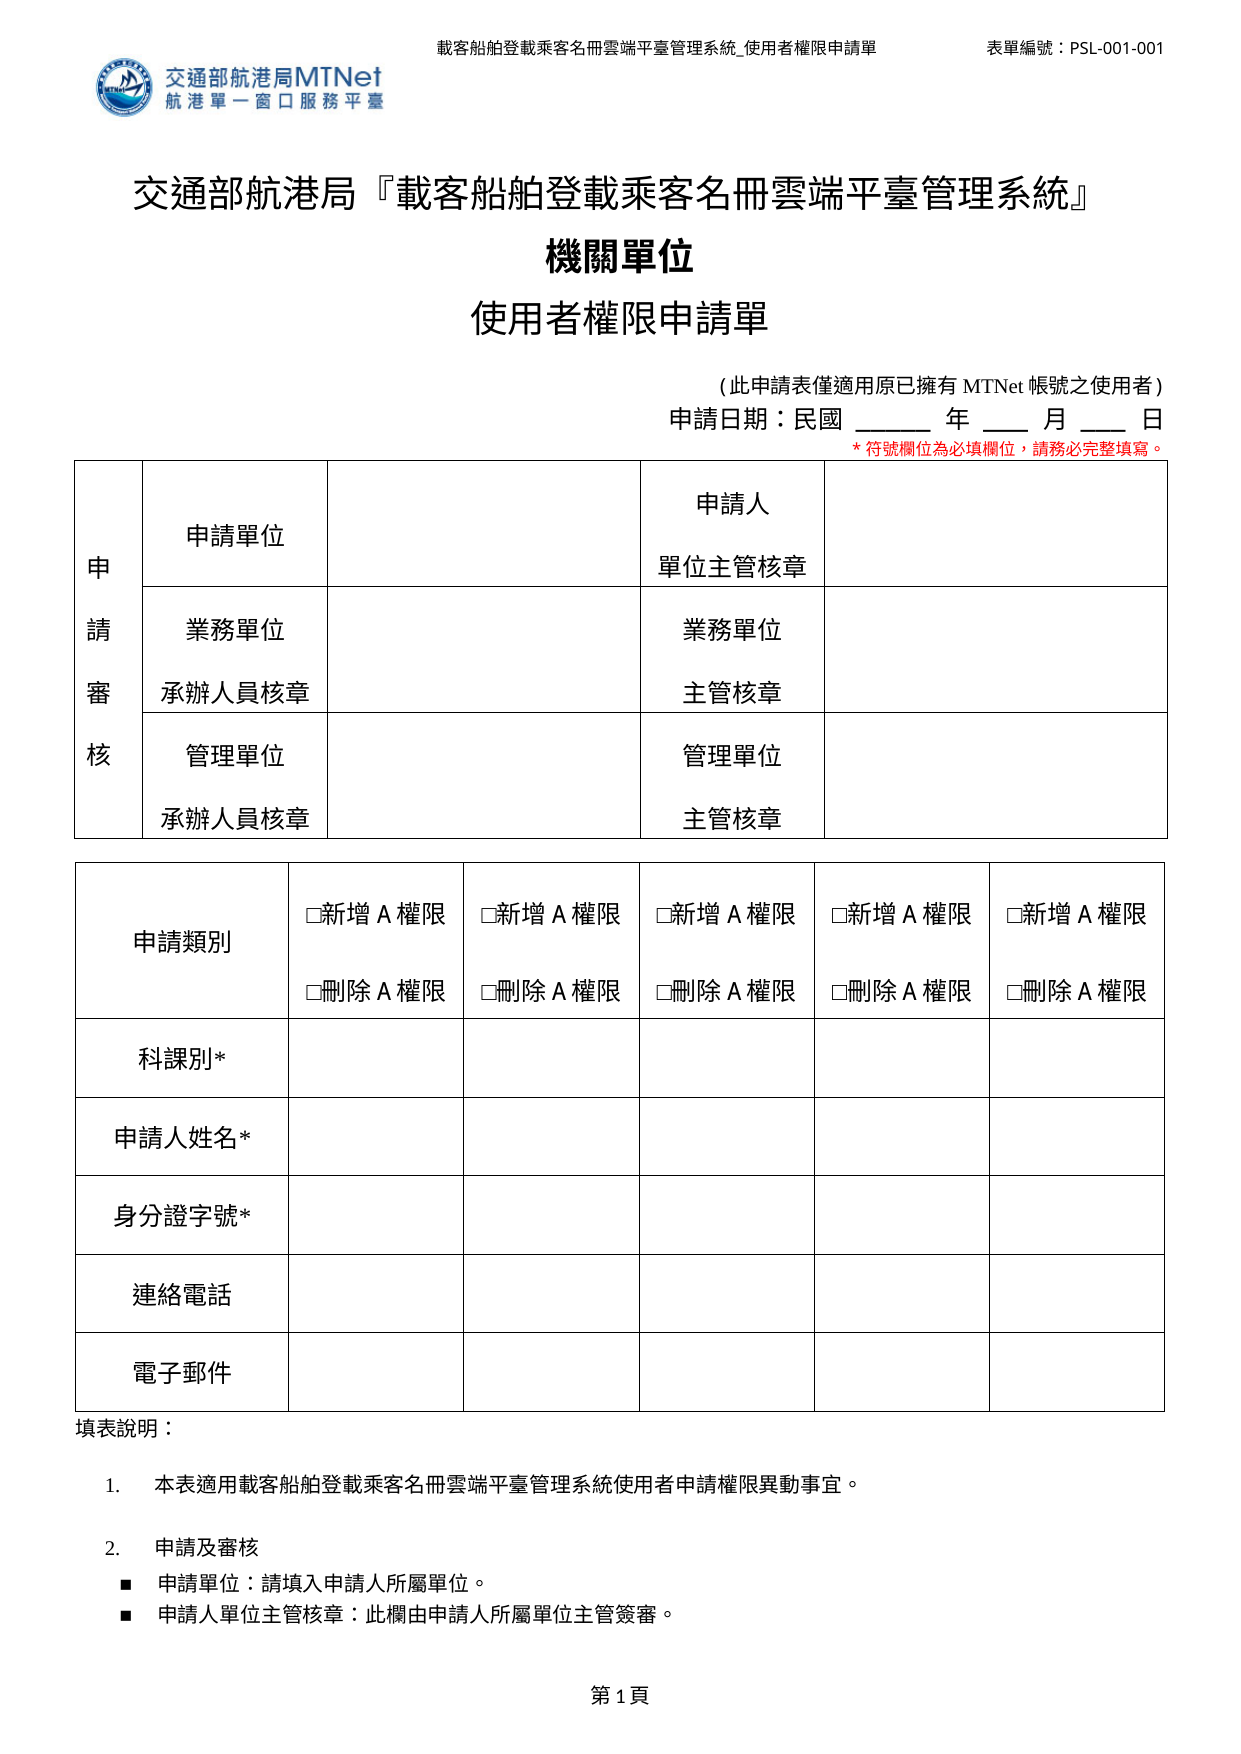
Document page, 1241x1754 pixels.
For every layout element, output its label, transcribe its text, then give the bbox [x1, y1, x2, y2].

table_cell 業務單位 承辦人員核章 [143, 587, 327, 712]
table_header [328, 461, 640, 586]
table_cell [464, 1333, 639, 1411]
table_cell [815, 1333, 989, 1411]
text 申請日期：民國 _____ 年 ___ 月 ___ 日 [75, 400, 1165, 436]
table_cell [289, 1333, 463, 1411]
table_cell [464, 1176, 639, 1254]
table_cell [640, 1176, 814, 1254]
table_cell [825, 587, 1167, 712]
table_cell [815, 1019, 989, 1097]
table_cell 管理單位 承辦人員核章 [143, 713, 327, 838]
table_header □新增A權限 □刪除A權限 [990, 863, 1164, 1018]
table_cell [289, 1255, 463, 1332]
list 申請及審核 [104, 1504, 1165, 1567]
table_cell [640, 1098, 814, 1175]
table_cell [990, 1019, 1164, 1097]
table_cell [990, 1255, 1164, 1332]
table_cell [328, 587, 640, 712]
table_cell 管理單位 主管核章 [641, 713, 824, 838]
table_cell [990, 1098, 1164, 1175]
table_cell [328, 713, 640, 838]
table_cell 身分證字號* [76, 1176, 288, 1254]
text 機關單位 [75, 212, 1165, 275]
table_cell [289, 1019, 463, 1097]
list 申請人單位主管核章：此欄由申請人所屬單位主管簽審。 [119, 1598, 1165, 1628]
table_cell 申請人姓名* [76, 1098, 288, 1175]
table_cell 電子郵件 [76, 1333, 288, 1411]
text (此申請表僅適用原已擁有MTNet帳號之使用者) [75, 337, 1165, 400]
table_cell [815, 1255, 989, 1332]
table_cell [640, 1255, 814, 1332]
table_cell 業務單位 主管核章 [641, 587, 824, 712]
text 使用者權限申請單 [75, 275, 1165, 337]
table_header □新增A權限 □刪除A權限 [815, 863, 989, 1018]
table_cell 連絡電話 [76, 1255, 288, 1332]
table_cell [640, 1019, 814, 1097]
table_cell [815, 1176, 989, 1254]
table_cell [289, 1176, 463, 1254]
table_cell [289, 1098, 463, 1175]
text 填表說明： [75, 1412, 1165, 1442]
text 交通部航港局『載客船舶登載乘客名冊雲端平臺管理系統』 [75, 150, 1165, 212]
list 申請單位：請填入申請人所屬單位。 [119, 1567, 1165, 1598]
table_header 申請人 單位主管核章 [641, 461, 824, 586]
table_header □新增A權限 □刪除A權限 [464, 863, 639, 1018]
table_cell [464, 1255, 639, 1332]
table_cell [990, 1333, 1164, 1411]
table_header 申請單位 [143, 461, 327, 586]
table_header [825, 461, 1167, 586]
table_header □新增A權限 □刪除A權限 [289, 863, 463, 1018]
table_cell [464, 1098, 639, 1175]
table_cell [825, 713, 1167, 838]
table_header 申請審核 [75, 461, 142, 838]
table_cell [640, 1333, 814, 1411]
table_cell [990, 1176, 1164, 1254]
table_cell 科課別* [76, 1019, 288, 1097]
table_cell [815, 1098, 989, 1175]
text * 符號欄位為必填欄位，請務必完整填寫。 [75, 436, 1165, 460]
table_header 申請類別 [76, 863, 288, 1018]
list 本表適用載客船舶登載乘客名冊雲端平臺管理系統使用者申請權限異動事宜。 [104, 1442, 1165, 1504]
table_cell [464, 1019, 639, 1097]
table_header □新增A權限 □刪除A權限 [640, 863, 814, 1018]
